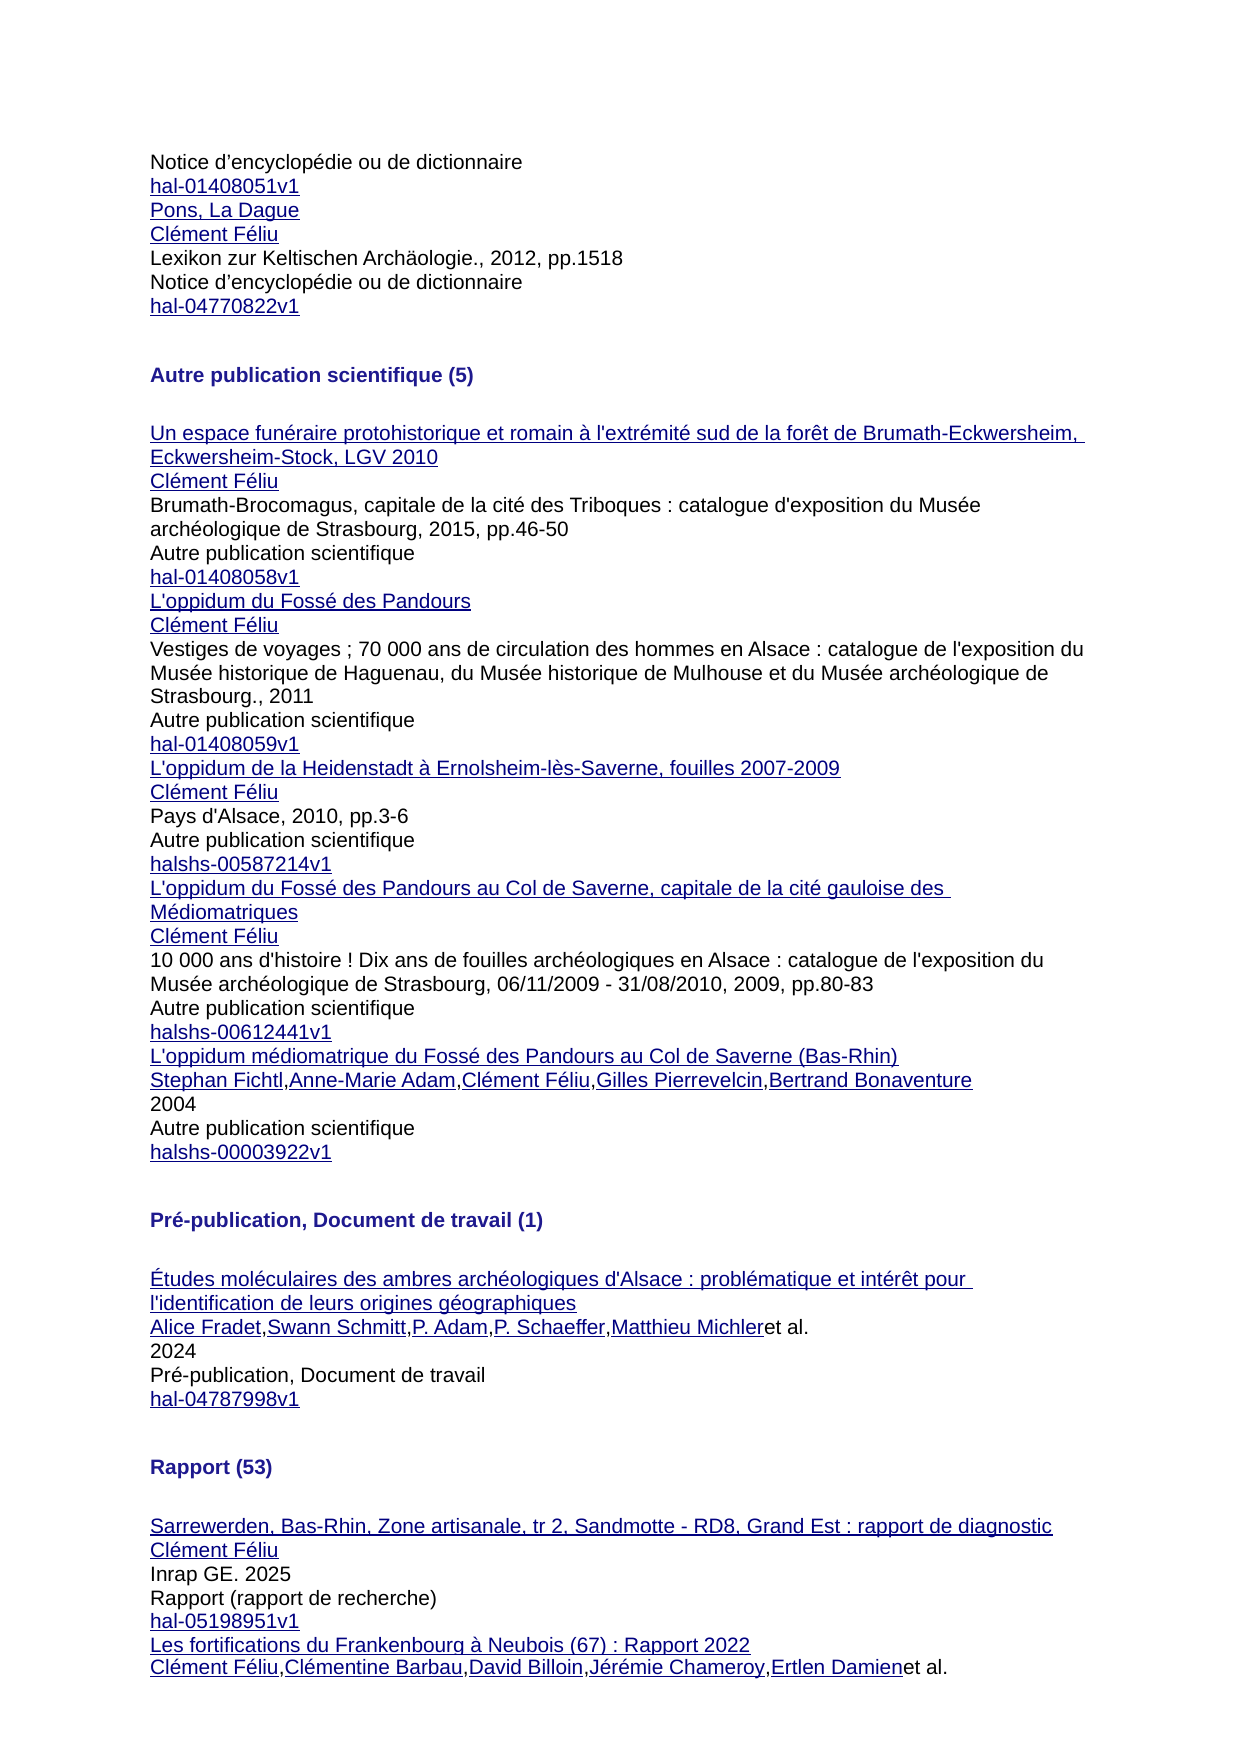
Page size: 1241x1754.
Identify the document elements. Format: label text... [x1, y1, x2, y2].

table_header Un espace funéraire protohistorique et romain à l'extrémité sud de la forêt de Brumath-Eckwersheim, Eckwersheim-Stock, LGV 2010 Clément Féliu Brumath-Brocomagus, capitale de la cité des Triboques : catalogue d'exposition du Musée archéologique de Strasbourg, 2015, pp.46-50 Autre publication scientifique hal-01408058v1 [150, 421, 1090, 588]
table_cell L'oppidum du Fossé des Pandours au Col de Saverne, capitale de la cité gauloise des Médiomatriques Clément Féliu 10 000 ans d'histoire ! Dix ans de fouilles archéologiques en Alsace : catalogue de l'exposition du Musée archéologique de Strasbourg, 06/11/2009 - 31/08/2010, 2009, pp.80-83 Autre publication scientifique halshs-00612441v1 [150, 876, 1090, 1044]
subtitle Autre publication scientifique (5) [150, 362, 1090, 386]
table_cell Pons, La Dague Clément Féliu Lexikon zur Keltischen Archäologie., 2012, pp.1518 Notice d’encyclopédie ou de dictionnaire hal-04770822v1 [150, 198, 1090, 318]
table_header Sarrewerden, Bas-Rhin, Zone artisanale, tr 2, Sandmotte - RD8, Grand Est : rapport de diagnostic Clément Féliu Inrap GE. 2025 Rapport (rapport de recherche) hal-05198951v1 [150, 1514, 1090, 1633]
table_header Études moléculaires des ambres archéologiques d'Alsace : problématique et intérêt pour l'identification de leurs origines géographiques Alice Fradet,Swann Schmitt,P. Adam,P. Schaeffer,Matthieu Michleret al. 2024 Pré-publication, Document de travail hal-04787998v1 [150, 1267, 1090, 1410]
table_cell Les fortifications du Frankenbourg à Neubois (67) : Rapport 2022 Clément Féliu,Clémentine Barbau,David Billoin,Jérémie Chameroy,Ertlen Damienet al. [150, 1633, 1090, 1679]
subtitle Pré-publication, Document de travail (1) [150, 1208, 1090, 1232]
table_cell L'oppidum médiomatrique du Fossé des Pandours au Col de Saverne (Bas-Rhin) Stephan Fichtl,Anne-Marie Adam,Clément Féliu,Gilles Pierrevelcin,Bertrand Bonaventure 2004 Autre publication scientifique halshs-00003922v1 [150, 1044, 1090, 1163]
table_cell Notice d’encyclopédie ou de dictionnaire hal-01408051v1 [150, 150, 1090, 198]
table_cell L'oppidum de la Heidenstadt à Ernolsheim-lès-Saverne, fouilles 2007-2009 Clément Féliu Pays d'Alsace, 2010, pp.3-6 Autre publication scientifique halshs-00587214v1 [150, 756, 1090, 876]
table_cell L'oppidum du Fossé des Pandours Clément Féliu Vestiges de voyages ; 70 000 ans de circulation des hommes en Alsace : catalogue de l'exposition du Musée historique de Haguenau, du Musée historique de Mulhouse et du Musée archéologique de Strasbourg., 2011 Autre publication scientifique hal-01408059v1 [150, 589, 1090, 756]
subtitle Rapport (53) [150, 1455, 1090, 1479]
